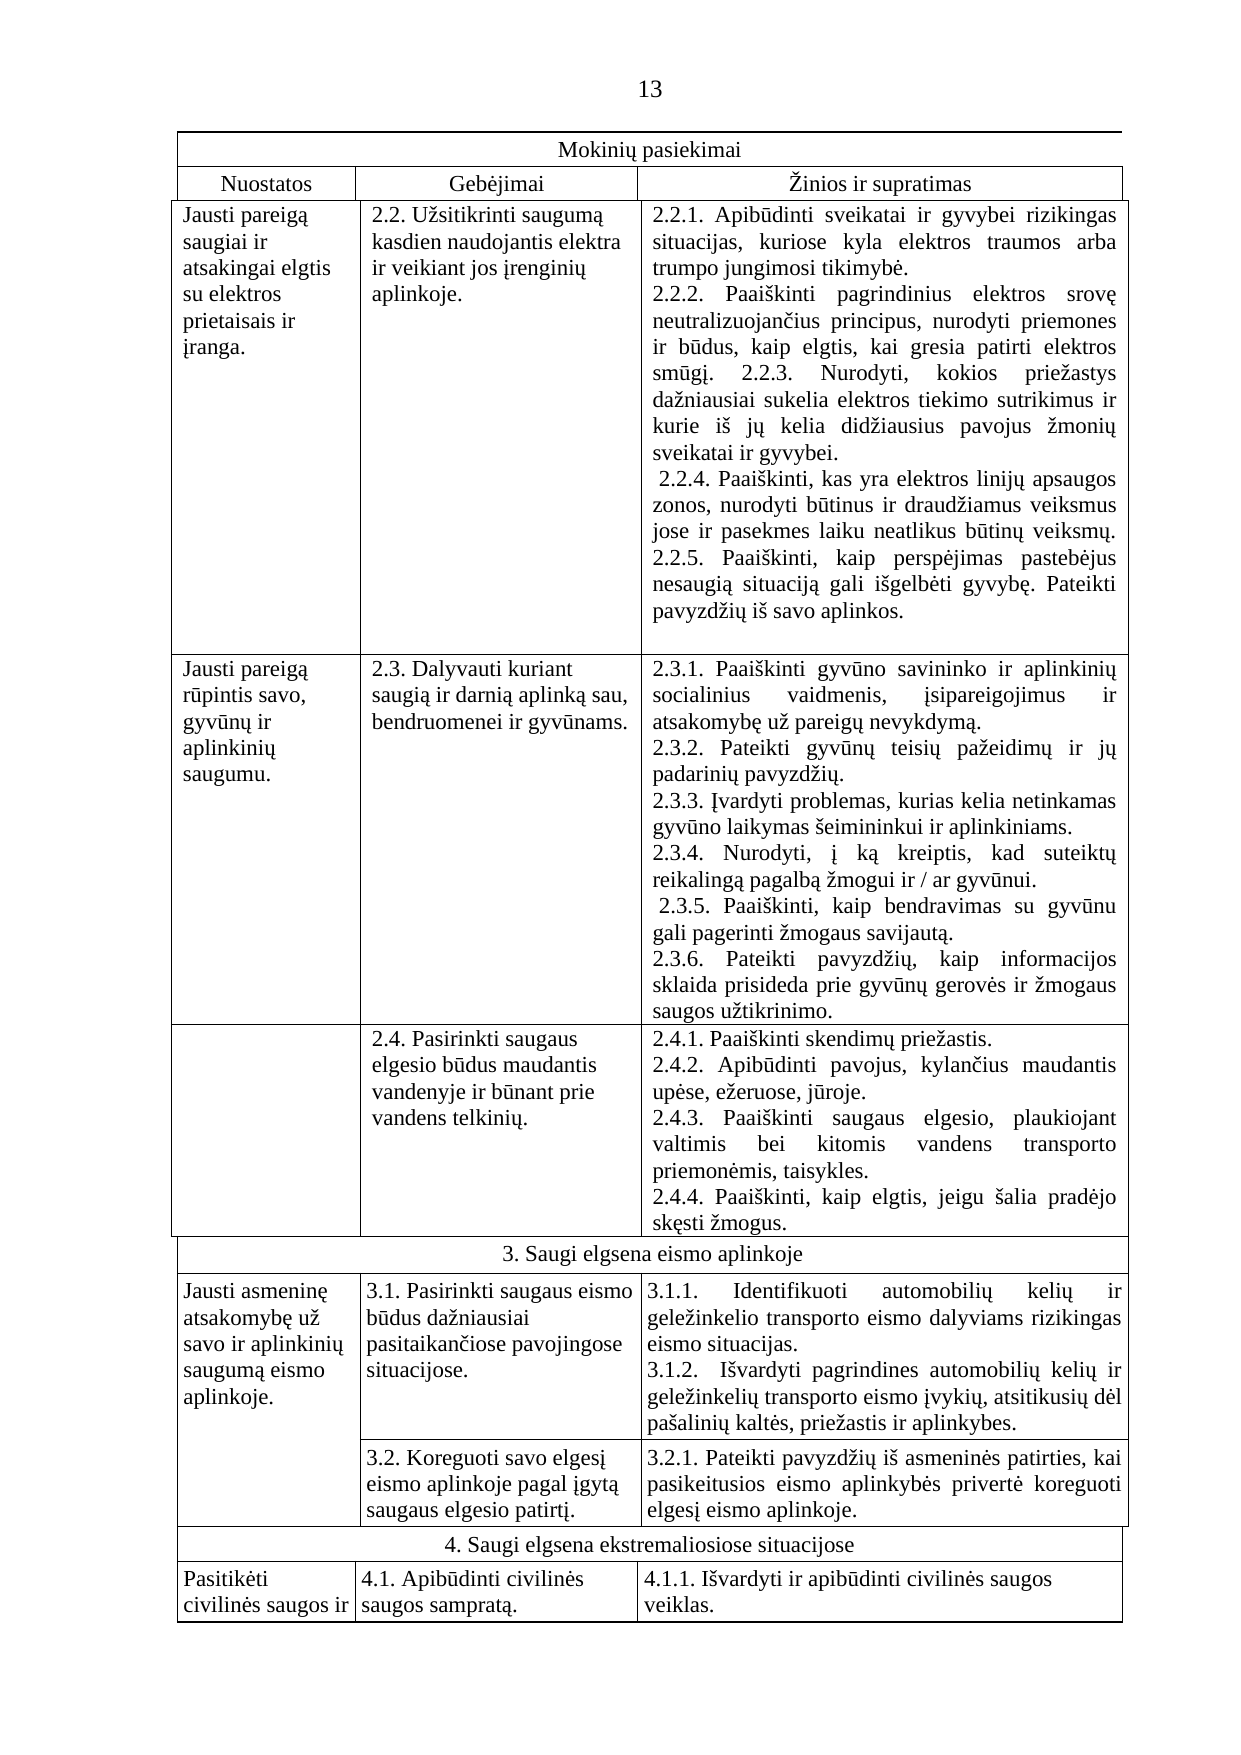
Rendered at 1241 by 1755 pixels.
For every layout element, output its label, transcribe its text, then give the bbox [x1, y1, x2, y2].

table_cell [1123, 1527, 1128, 1561]
table_cell [171, 1526, 177, 1561]
table_header [171, 131, 177, 166]
table_cell 3.2. Koreguoti savo elgesį eismo aplinkoje pagal įgytą saugaus elgesio patirtį. [361, 1440, 641, 1526]
table_cell [172, 1025, 360, 1236]
table_cell [171, 1561, 177, 1621]
table_cell Žinios ir supratimas [638, 167, 1122, 200]
table_cell 2.2. Užsitikrinti saugumą kasdien naudojantis elektra ir veikiant jos įrenginių aplinkoje. [361, 201, 641, 654]
table_cell [1123, 166, 1128, 200]
table_cell 3. Saugi elgsena eismo aplinkoje [178, 1237, 1128, 1273]
table_cell 4. Saugi elgsena ekstremaliosiose situacijose [178, 1527, 1122, 1561]
table_header Mokinių pasiekimai [178, 133, 1122, 166]
table_cell Pasitikėti civilinės saugos ir [178, 1562, 355, 1621]
table_cell 2.2.1. Apibūdinti sveikatai ir gyvybei rizikingas situacijas, kuriose kyla elektros traumos arba trumpo jungimosi tikimybė. 2.2.2. Paaiškinti pagrindinius elektros srovę neutralizuojančius principus, nurodyti priemones ir būdus, kaip elgtis, kai gresia patirti elektros smūgį. 2.2.3. Nurodyti, kokios priežastys dažniausiai sukelia elektros tiekimo sutrikimus ir kurie iš jų kelia didžiausius pavojus žmonių sveikatai ir gyvybei. 2.2.4. Paaiškinti, kas yra elektros linijų apsaugos zonos, nurodyti būtinus ir draudžiamus veiksmus jose ir pasekmes laiku neatlikus būtinų veiksmų. 2.2.5. Paaiškinti, kaip perspėjimas pastebėjus nesaugią situaciją gali išgelbėti gyvybę. Pateikti pavyzdžių iš savo aplinkos. [642, 201, 1128, 654]
table_cell 3.2.1. Pateikti pavyzdžių iš asmeninės patirties, kai pasikeitusios eismo aplinkybės privertė koreguoti elgesį eismo aplinkoje. [642, 1440, 1128, 1526]
table_cell 3.1. Pasirinkti saugaus eismo būdus dažniausiai pasitaikančiose pavojingose situacijose. [361, 1274, 641, 1439]
table_cell 3.1.1. Identifikuoti automobilių kelių ir geležinkelio transporto eismo dalyviams rizikingas eismo situacijas. 3.1.2. Išvardyti pagrindines automobilių kelių ir geležinkelių transporto eismo įvykių, atsitikusių dėl pašalinių kaltės, priežastis ir aplinkybes. [642, 1274, 1128, 1439]
table_cell Gebėjimai [356, 167, 637, 200]
table_cell [1123, 1561, 1128, 1621]
table_cell 2.4.1. Paaiškinti skendimų priežastis. 2.4.2. Apibūdinti pavojus, kylančius maudantis upėse, ežeruose, jūroje. 2.4.3. Paaiškinti saugaus elgesio, plaukiojant valtimis bei kitomis vandens transporto priemonėmis, taisykles. 2.4.4. Paaiškinti, kaip elgtis, jeigu šalia pradėjo skęsti žmogus. [642, 1025, 1128, 1236]
table_cell 2.4. Pasirinkti saugaus elgesio būdus maudantis vandenyje ir būnant prie vandens telkinių. [361, 1025, 641, 1236]
table_header [1122, 131, 1128, 166]
table_cell [171, 1237, 177, 1273]
table_cell 2.3.1. Paaiškinti gyvūno savininko ir aplinkinių socialinius vaidmenis, įsipareigojimus ir atsakomybę už pareigų nevykdymą. 2.3.2. Pateikti gyvūnų teisių pažeidimų ir jų padarinių pavyzdžių. 2.3.3. Įvardyti problemas, kurias kelia netinkamas gyvūno laikymas šeimininkui ir aplinkiniams. 2.3.4. Nurodyti, į ką kreiptis, kad suteiktų reikalingą pagalbą žmogui ir / ar gyvūnui. 2.3.5. Paaiškinti, kaip bendravimas su gyvūnu gali pagerinti žmogaus savijautą. 2.3.6. Pateikti pavyzdžių, kaip informacijos sklaida prisideda prie gyvūnų gerovės ir žmogaus saugos užtikrinimo. [642, 655, 1128, 1024]
table_cell Jausti asmeninę atsakomybę už savo ir aplinkinių saugumą eismo aplinkoje. [178, 1274, 360, 1526]
table_cell [171, 1439, 177, 1526]
table_cell 2.3. Dalyvauti kuriant saugią ir darnią aplinką sau, bendruomenei ir gyvūnams. [361, 655, 641, 1024]
table_cell [171, 166, 177, 200]
table_cell Jausti pareigą saugiai ir atsakingai elgtis su elektros prietaisais ir įranga. [172, 201, 360, 654]
table_cell 4.1. Apibūdinti civilinės saugos sampratą. [356, 1562, 637, 1621]
table_cell Jausti pareigą rūpintis savo, gyvūnų ir aplinkinių saugumu. [172, 655, 360, 1024]
table_cell Nuostatos [178, 167, 355, 200]
table_cell 4.1.1. Išvardyti ir apibūdinti civilinės saugos veiklas. [638, 1562, 1122, 1621]
table_cell [171, 1273, 177, 1439]
